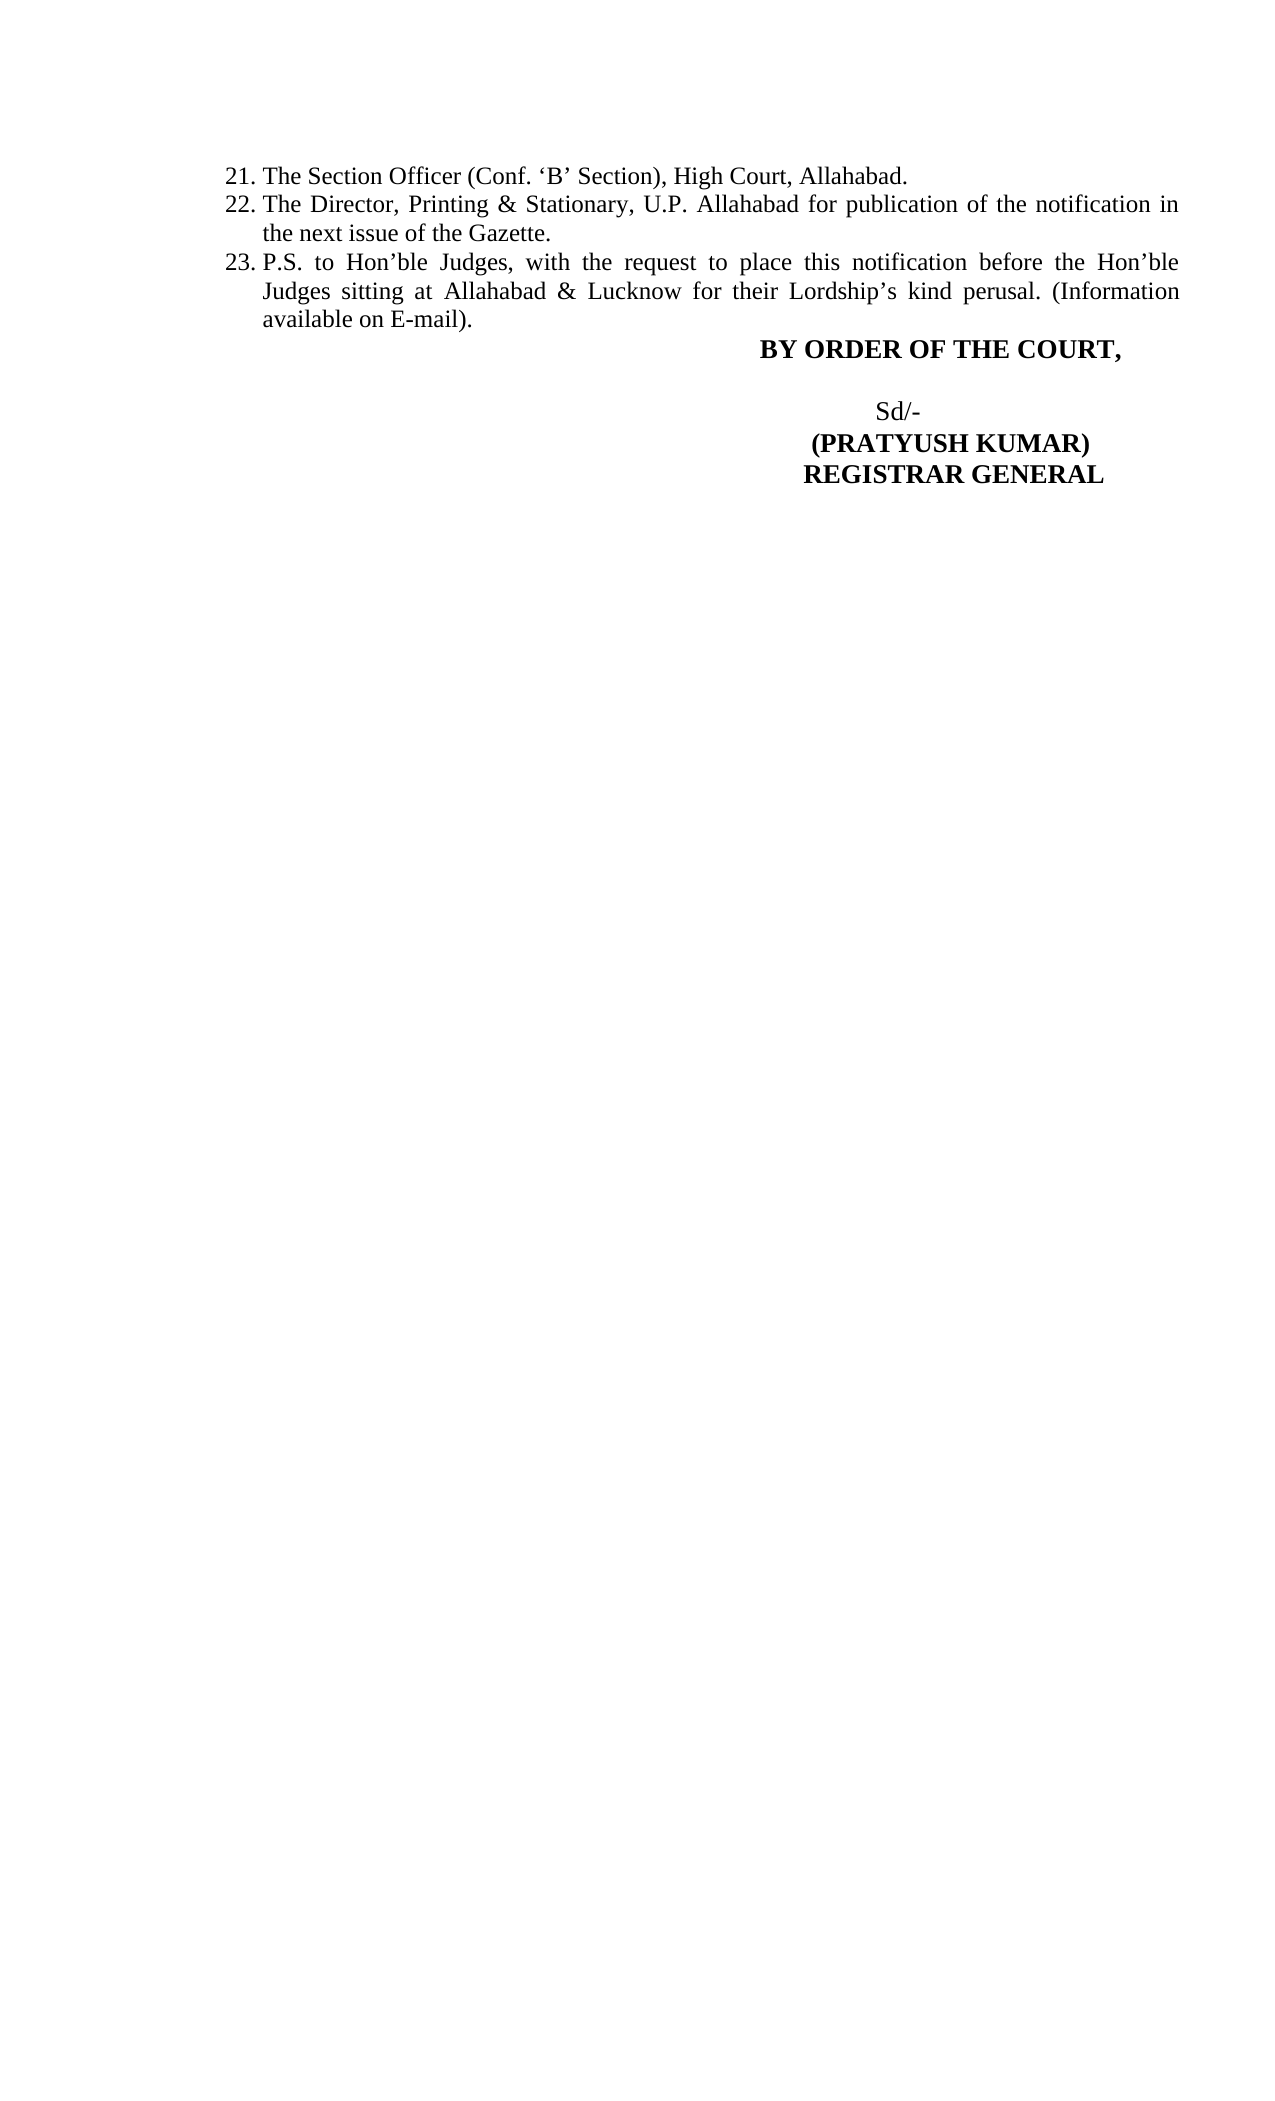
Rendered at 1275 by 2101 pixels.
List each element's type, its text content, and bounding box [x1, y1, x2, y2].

text BY ORDER OF THE COURT, [562, 333, 1181, 364]
text REGISTRAR GENERAL [187, 458, 1182, 489]
list The Director, Printing & Stationary, U.P. Allahabad for publication of the notification in the next issue of the Gazette. [225, 189, 1181, 247]
text Sd/- [712, 396, 1181, 427]
list The Section Officer (Conf. ‘B’ Section), High Court, Allahabad. [225, 161, 1181, 189]
text (PRATYUSH KUMAR) [187, 427, 1182, 458]
list P.S. to Hon’ble Judges, with the request to place this notification before the Hon’ble Judges sitting at Allahabad & Lucknow for their Lordship’s kind perusal. (Information available on E-mail). [225, 247, 1181, 333]
